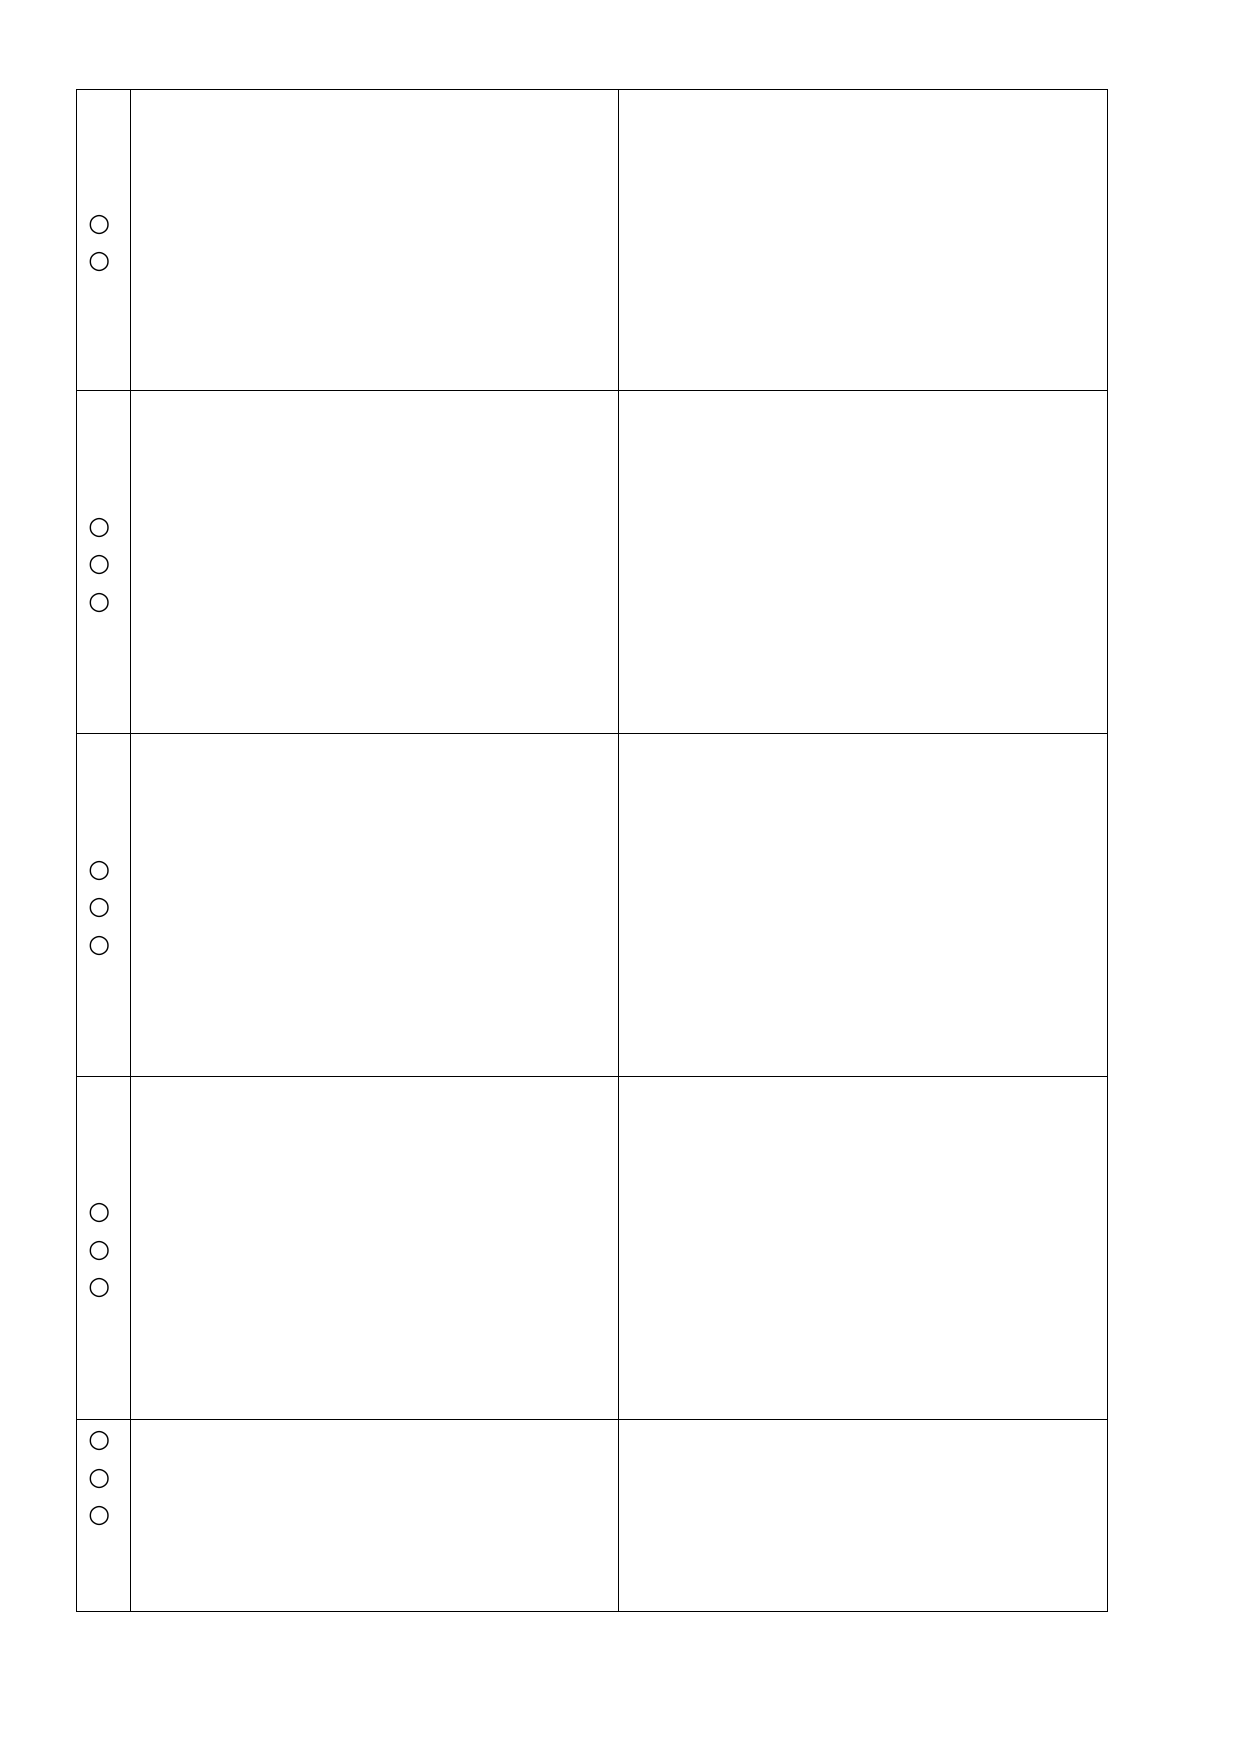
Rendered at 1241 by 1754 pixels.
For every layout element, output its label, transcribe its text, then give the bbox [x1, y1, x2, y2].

table_cell [619, 90, 1107, 390]
table_cell [131, 90, 618, 390]
table_cell ○○○ [77, 1077, 130, 1418]
table_cell [619, 391, 1107, 733]
table_cell ○○○ [77, 1420, 130, 1611]
table_cell [131, 1077, 618, 1418]
table_cell [131, 391, 618, 733]
table_cell ○○○ [77, 391, 130, 733]
table_cell ○○○ [77, 734, 130, 1076]
table_cell ○○ [77, 90, 130, 390]
table_cell [619, 734, 1107, 1076]
table_cell [619, 1420, 1107, 1611]
table_cell [131, 1420, 618, 1611]
table_cell [131, 734, 618, 1076]
table_cell [619, 1077, 1107, 1418]
